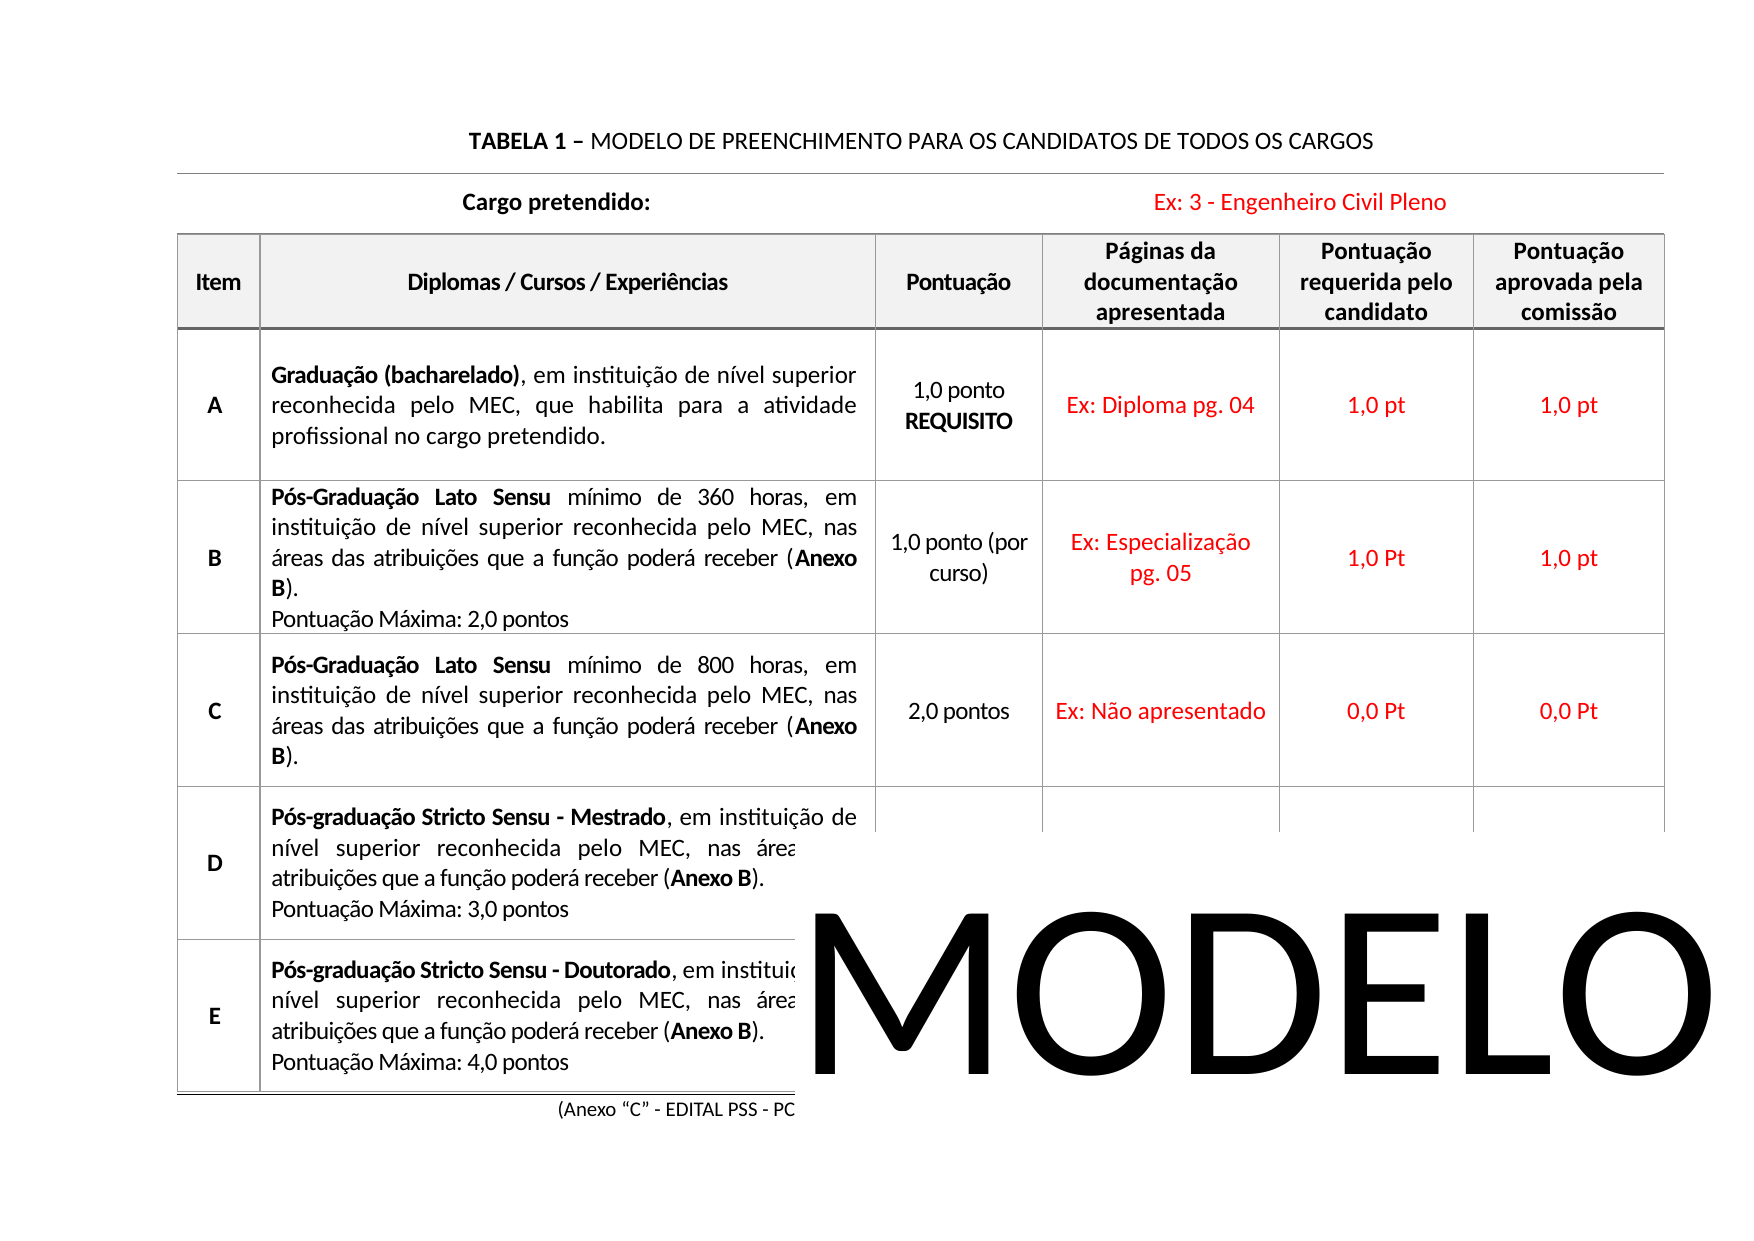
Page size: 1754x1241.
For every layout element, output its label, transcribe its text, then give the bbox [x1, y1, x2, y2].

table_cell 2,0 pontos [876, 634, 1042, 786]
table_header Ex: 3 - Engenheiro Civil Pleno [936, 174, 1664, 233]
table_header Pontuação [876, 235, 1042, 327]
table_cell 1,0 ponto REQUISITO [876, 330, 1042, 479]
table_cell 0,0 Pt [1280, 634, 1473, 786]
table_cell Ex: Especialização pg. 05 [1043, 481, 1279, 633]
table_cell Pós-graduação Stricto Sensu - Doutorado, em instituição de nível superior reconhecida pelo MEC, nas áreas das atribuições que a função poderá receber (Anexo B). Pontuação Máxima: 4,0 pontos [261, 940, 795, 1091]
table_header Cargo pretendido: [177, 174, 936, 233]
table_cell 1,0 pt [1474, 330, 1664, 479]
table_cell Ex: Diploma pg. 04 [1043, 330, 1279, 479]
table_cell 1,0 ponto (por curso) [876, 481, 1042, 633]
table_cell 3,0 Pt [1474, 787, 1664, 832]
table_cell B [178, 481, 259, 633]
table_header Pontuação aprovada pela comissão [1474, 235, 1664, 327]
table_cell C [178, 634, 259, 786]
table_cell A [178, 330, 259, 479]
table_cell 1,0 Pt [1280, 481, 1473, 633]
table_header Páginas da documentação apresentada [1043, 235, 1279, 327]
table_cell D [178, 787, 259, 938]
text TABELA 1 – MODELO DE PREENCHIMENTO PARA OS CANDIDATOS DE TODOS OS CARGOS [177, 125, 1665, 156]
table_cell Ex: Mestrado pg. 06 e 07 [795, 787, 1754, 1150]
table_cell 3,0 Pt [1280, 787, 1473, 832]
table_cell Pós-graduação Stricto Sensu - Mestrado, em instituição de nível superior reconhecida pelo MEC, nas áreas das atribuições que a função poderá receber (Anexo B). Pontuação Máxima: 3,0 pontos [261, 787, 875, 938]
table_cell Graduação (bacharelado), em instituição de nível superior reconhecida pelo MEC, que habilita para a atividade profissional no cargo pretendido. [261, 330, 875, 479]
table_cell 3,0 pontos [876, 787, 1042, 832]
table_header Item [178, 235, 259, 327]
table_cell 1,0 pt [1280, 330, 1473, 479]
table_cell Pós-Graduação Lato Sensu mínimo de 360 horas, em instituição de nível superior reconhecida pelo MEC, nas áreas das atribuições que a função poderá receber (Anexo B). Pontuação Máxima: 2,0 pontos [261, 481, 875, 633]
table_header Diplomas / Cursos / Experiências [261, 235, 875, 327]
table_cell 1,0 pt [1474, 481, 1664, 633]
table_cell E [178, 940, 259, 1091]
table_cell Pós-Graduação Lato Sensu mínimo de 800 horas, em instituição de nível superior reconhecida pelo MEC, nas áreas das atribuições que a função poderá receber (Anexo B). [261, 634, 875, 786]
table_cell Ex: Não apresentado [1043, 634, 1279, 786]
table_header Pontuação requerida pelo candidato [1280, 235, 1473, 327]
table_cell 0,0 Pt [1474, 634, 1664, 786]
